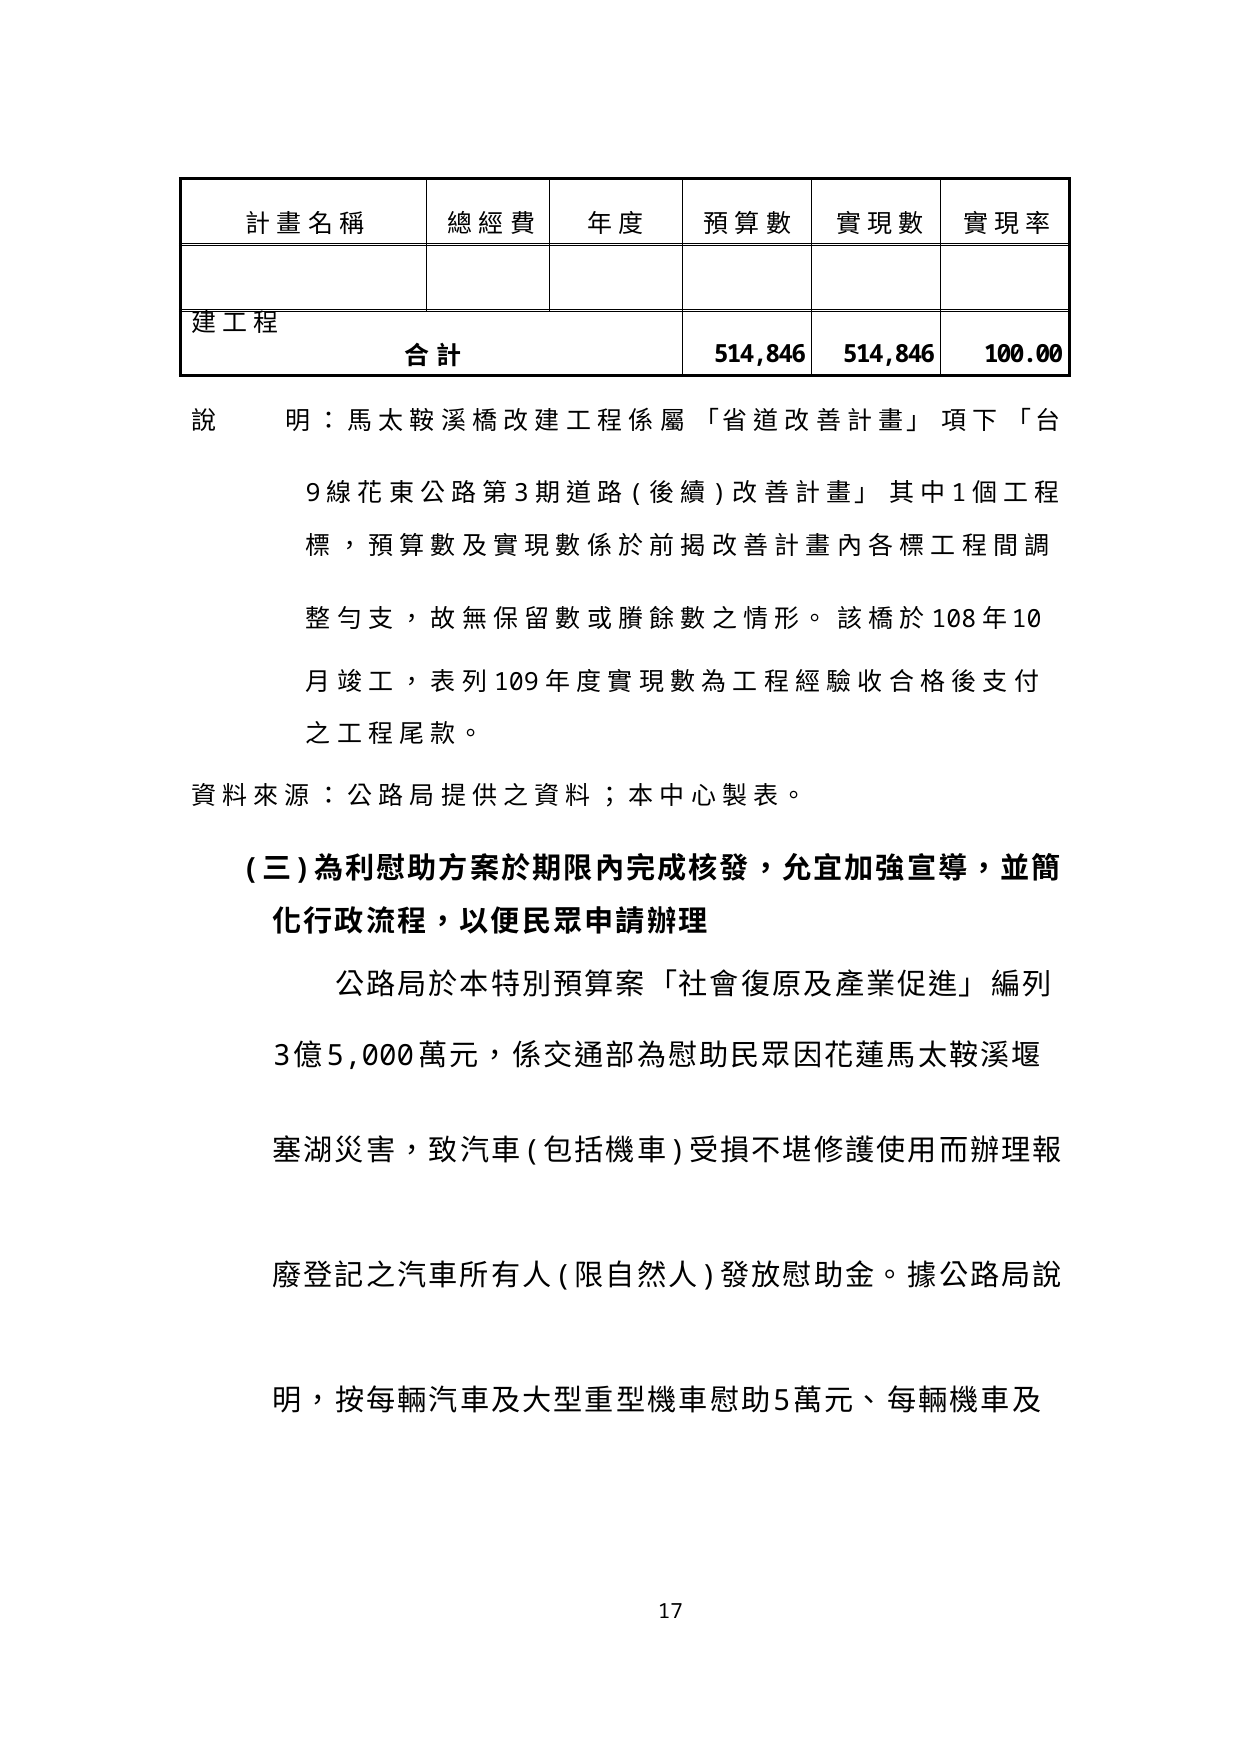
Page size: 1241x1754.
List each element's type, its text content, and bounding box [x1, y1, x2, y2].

table_cell [812, 246, 940, 308]
table_header 年度 [550, 180, 682, 243]
table_cell 514,846 [812, 312, 940, 374]
text 說 明：馬太鞍溪橋改建工程係屬「省道改善計畫」項下「台9線花東公路第3期道路(後續)改善計畫」其中1個工程標，預算數及實現數係於前揭改善計畫內各標工程間調整勻支，故無保留數或賸餘數之情形。該橋於108年10月竣工，表列109年度實現數為工程經驗收合格後支付之工程尾款。 [178, 377, 1063, 752]
table_cell 514,846 [683, 312, 811, 374]
table_cell [941, 246, 1068, 308]
text 資料來源：公路局提供之資料；本中心製表。 [178, 752, 1063, 815]
table_cell [550, 246, 682, 308]
table_cell [427, 246, 549, 308]
table_cell 100.00 [941, 312, 1068, 374]
table_header 預算數 [683, 180, 811, 243]
table_header 實現率 [941, 180, 1068, 243]
table_cell [683, 246, 811, 308]
table_header 計畫名稱 [182, 180, 426, 243]
table_cell 「省道改善計畫」- 台9線246K+574~247K+ 750馬太鞍溪橋改建工程 [182, 246, 426, 308]
text (三)為利慰助方案於期限內完成核發，允宜加強宣導，並簡化行政流程，以便民眾申請辦理 [236, 815, 1063, 940]
text 公路局於本特別預算案「社會復原及產業促進」編列3億5,000萬元，係交通部為慰助民眾因花蓮馬太鞍溪堰塞湖災害，致汽車(包括機車)受損不堪修護使用而辦理報廢登記之汽車所有人(限自然人)發放慰助金。據公路局說明，按每輛汽車及大型重型機車慰助5萬元、每輛機車及微型電動二輪車慰助1萬元，自114年10月7日開始受理民眾申請，截至114年11月12日止，已受理2,534件，其中汽車881件，機車1,497件，微型電動2輪車156件，已撥付6,023萬元(尚有7件審核中)，該局預計於115年12月31日完成慰助方案審核及撥款(詳表3)，為利慰助金發放，允宜加強宣導，並簡化行政流程以利民眾申請辦理，以確保慰助金依所定時間完成核發。 [266, 940, 1063, 1440]
table_header 實現數 [812, 180, 940, 243]
table_header 總經費 [427, 180, 549, 243]
table_cell 合計 [182, 312, 682, 374]
